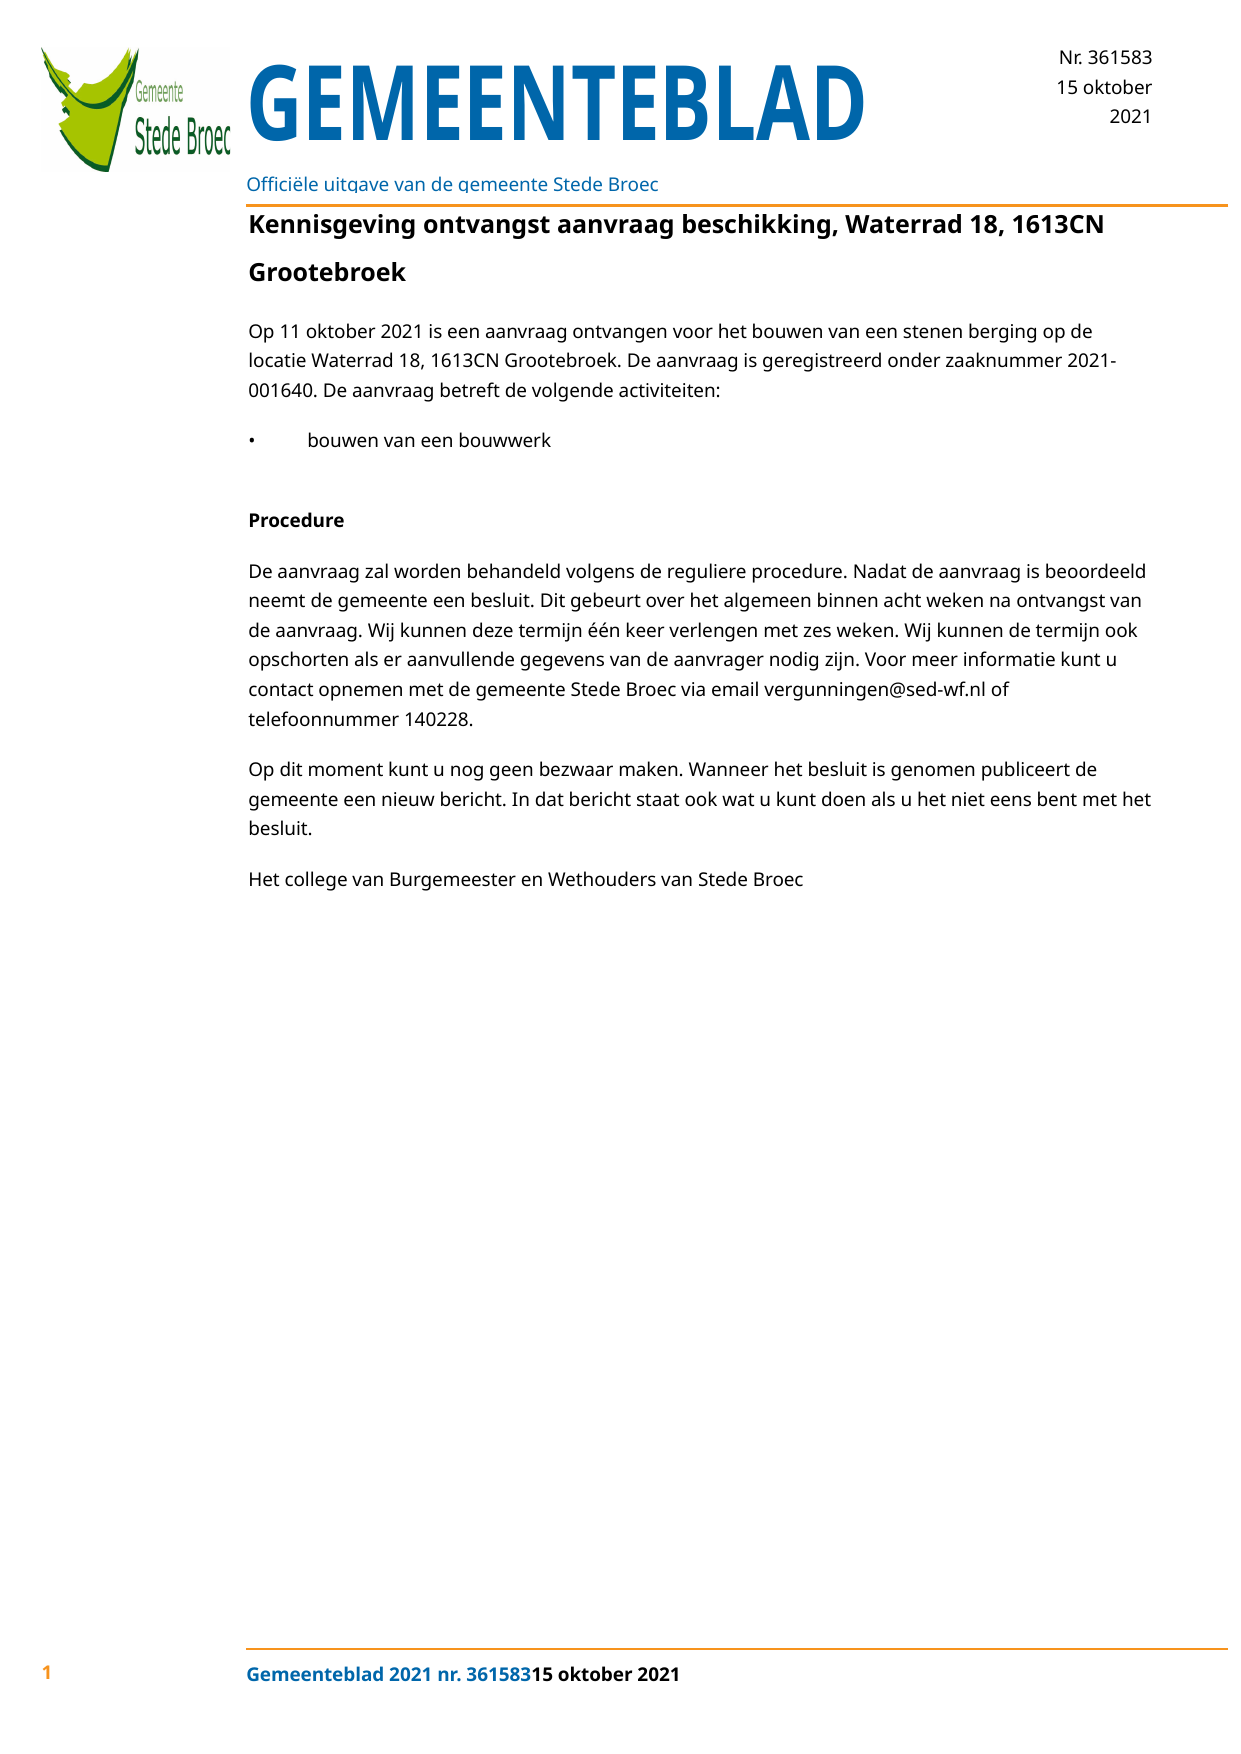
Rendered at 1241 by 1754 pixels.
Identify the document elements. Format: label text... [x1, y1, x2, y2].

text Het college van Burgemeester en Wethouders van Stede Broec [248, 866, 1152, 892]
text Op dit moment kunt u nog geen bezwaar maken. Wanneer het besluit is genomen publiceert de gemeente een nieuw bericht. In dat bericht staat ook wat u kunt doen als u het niet eens bent met het besluit. [248, 756, 1152, 841]
text De aanvraag zal worden behandeld volgens de reguliere procedure. Nadat de aanvraag is beoordeeld neemt de gemeente een besluit. Dit gebeurt over het algemeen binnen acht weken na ontvangst van de aanvraag. Wij kunnen deze termijn één keer verlengen met zes weken. Wij kunnen de termijn ook opschorten als er aanvullende gegevens van de aanvrager nodig zijn. Voor meer informatie kunt u contact opnemen met de gemeente Stede Broec via email vergunningen@sed-wf.nl of telefoonnummer 140228. [248, 558, 1152, 732]
list bouwen van een bouwwerk [248, 427, 1152, 453]
text Kennisgeving ontvangst aanvraag beschikking, Waterrad 18, 1613CN Grootebroek [248, 207, 1152, 288]
text Procedure [248, 507, 1152, 533]
picture [41, 47, 231, 172]
text Op 11 oktober 2021 is een aanvraag ontvangen voor het bouwen van een stenen berging op de locatie Waterrad 18, 1613CN Grootebroek. De aanvraag is geregistreerd onder zaaknummer 2021-001640. De aanvraag betreft de volgende activiteiten: [248, 318, 1152, 403]
